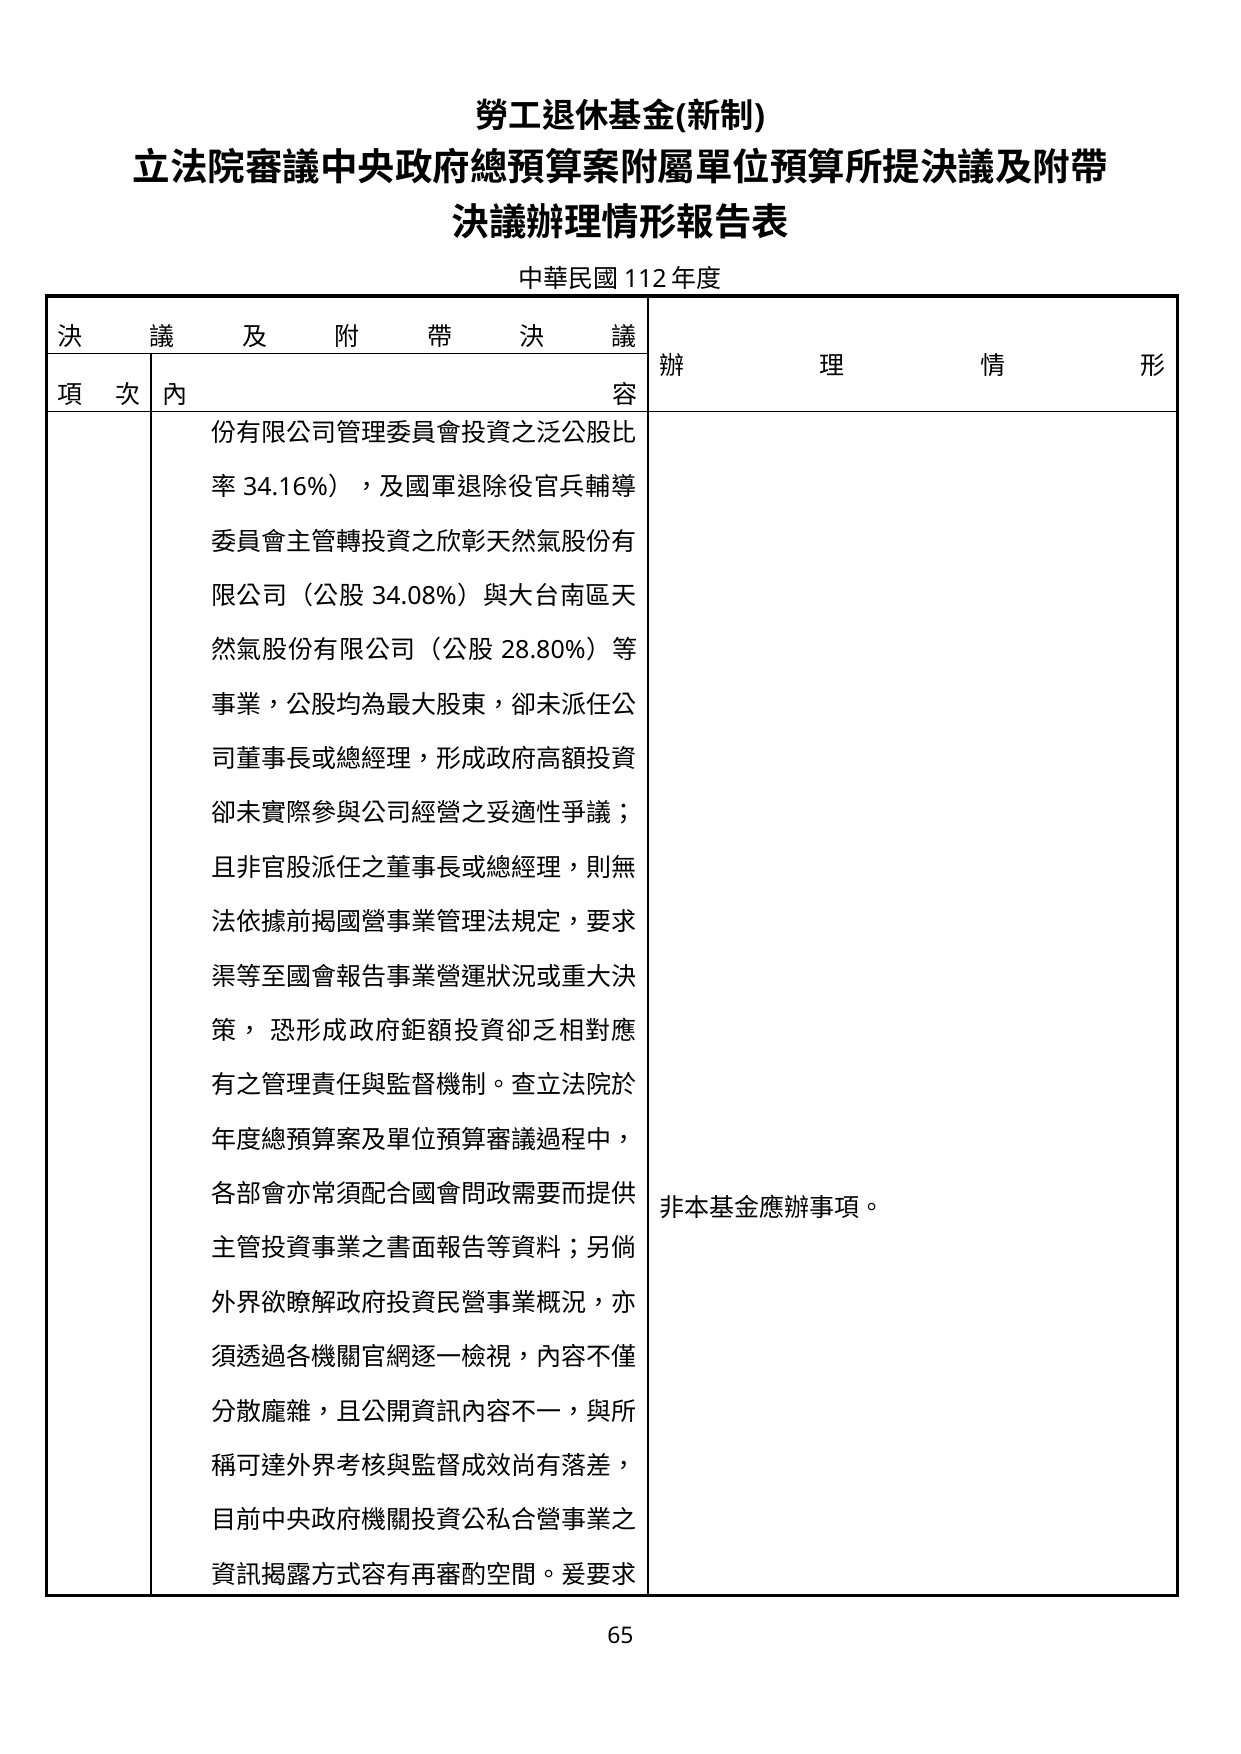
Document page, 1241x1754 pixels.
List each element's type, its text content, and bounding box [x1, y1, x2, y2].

table_cell 份有限公司管理委員會投資之泛公股比率 34.16%），及國軍退除役官兵輔導委員會主管轉投資之欣彰天然氣股份有限公司（公股 34.08%）與大台南區天然氣股份有限公司（公股 28.80%）等事業，公股均為最大股東，卻未派任公司董事長或總經理，形成政府高額投資卻未實際參與公司經營之妥適性爭議；且非官股派任之董事長或總經理，則無法依據前揭國營事業管理法規定，要求渠等至國會報告事業營運狀況或重大決策， 恐形成政府鉅額投資卻乏相對應有之管理責任與監督機制。查立法院於年度總預算案及單位預算審議過程中，各部會亦常須配合國會問政需要而提供主管投資事業之書面報告等資料；另倘外界欲瞭解政府投資民營事業概況，亦須透過各機關官網逐一檢視，內容不僅分散龐雜，且公開資訊內容不一，與所稱可達外界考核與監督成效尚有落差，目前中央政府機關投資公私合營事業之資訊揭露方式容有再審酌空間。爰要求 [152, 412, 647, 1594]
table_header 決議及附帶決議 [48, 298, 647, 352]
table_cell [48, 412, 150, 1594]
table_cell 內容 [152, 354, 647, 411]
table_cell 項次 [48, 354, 150, 411]
table_header 辦理情形 [649, 298, 1176, 411]
table_cell 非本基金應辦事項。 [649, 412, 1176, 1594]
